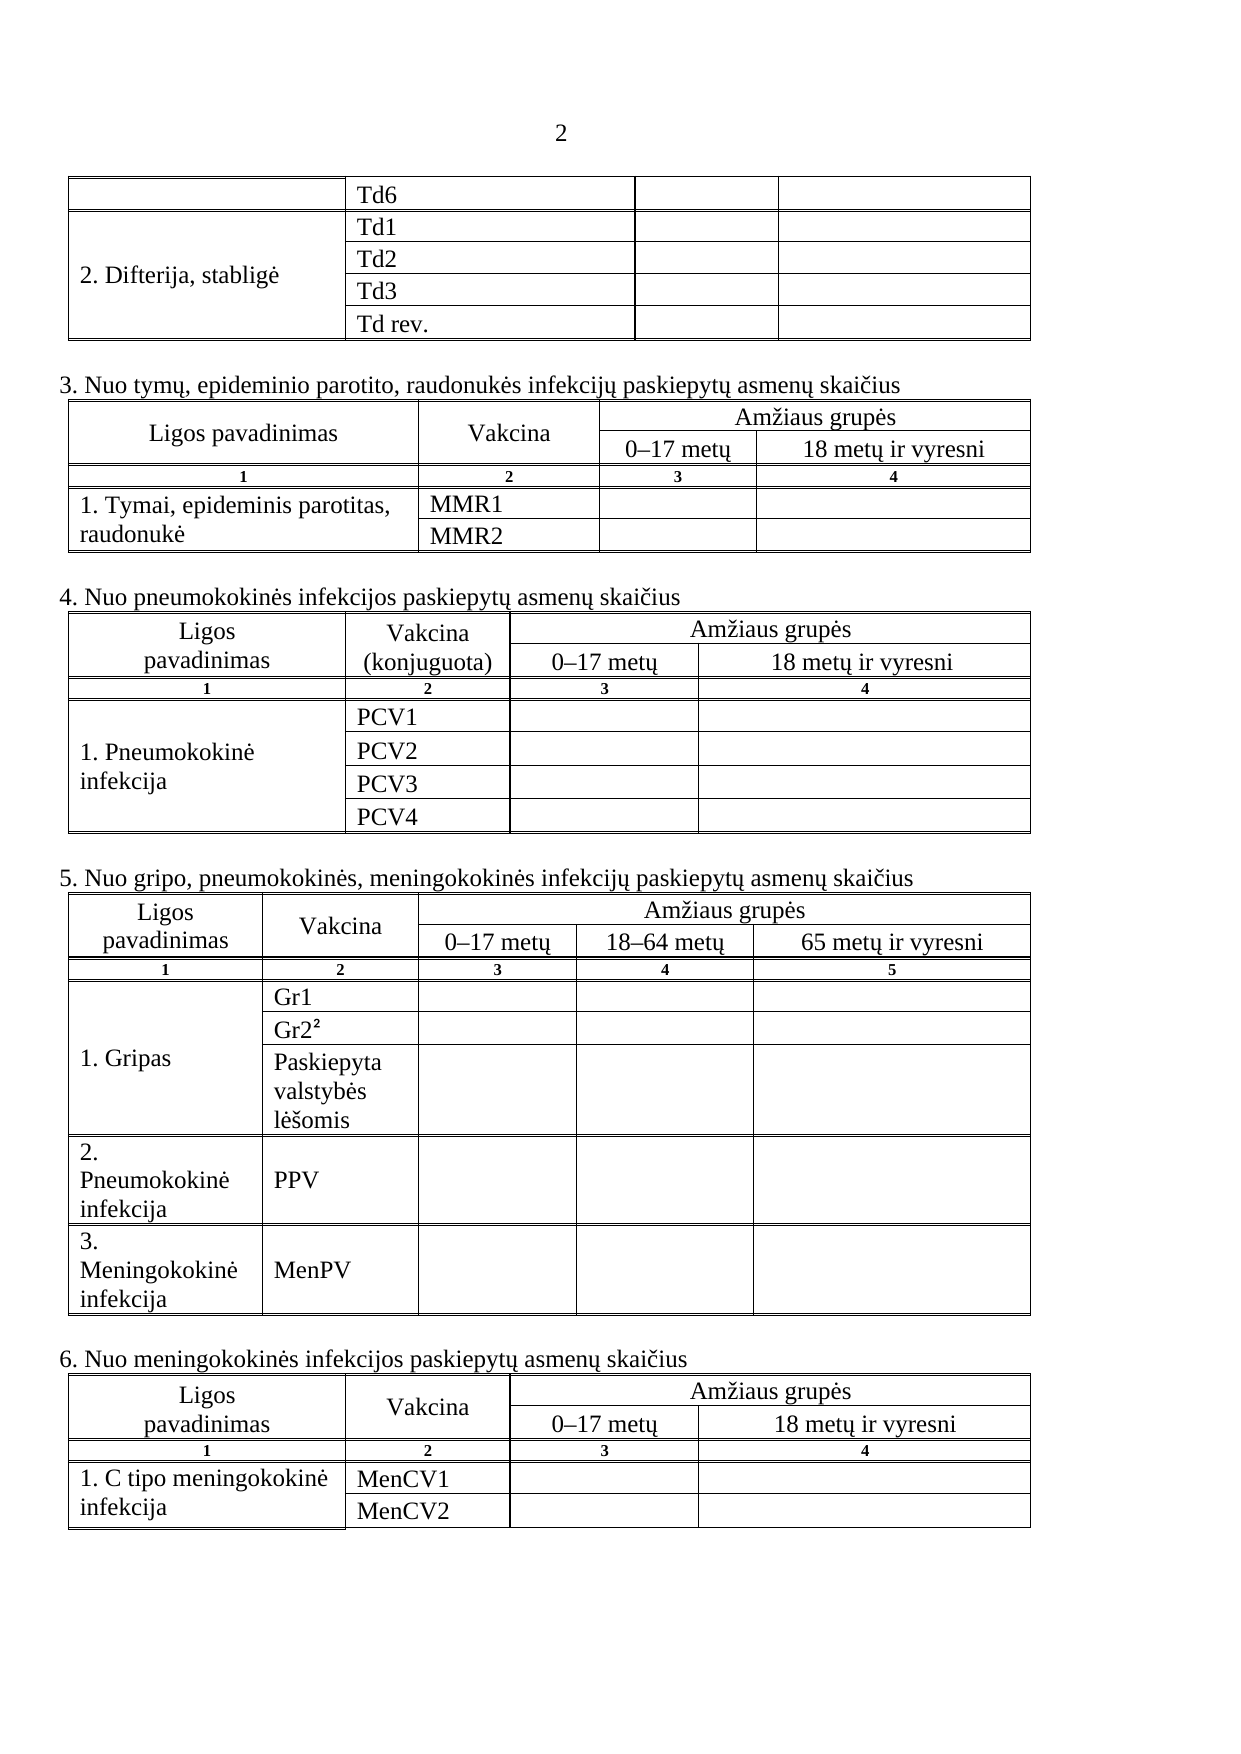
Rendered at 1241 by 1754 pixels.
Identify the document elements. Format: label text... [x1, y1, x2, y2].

table_cell 1. Gripas [69, 982, 262, 1134]
table_cell 2 [263, 960, 418, 979]
table_header Vakcina [419, 402, 599, 463]
table_cell [419, 1226, 576, 1312]
text 4. Nuo pneumokokinės infekcijos paskiepytų asmenų skaičius [59, 582, 1063, 611]
table_cell PPV [263, 1137, 418, 1223]
table_header Amžiaus grupės [600, 402, 1030, 430]
table_cell 0–17 metų [511, 1406, 698, 1438]
table_cell [699, 701, 1030, 731]
table_cell MenCV2 [346, 1494, 509, 1527]
table_cell [636, 212, 778, 241]
table_cell [699, 799, 1030, 831]
table_cell 1. C tipo meningokokinė infekcija [69, 1463, 345, 1527]
table_cell 4 [577, 960, 753, 979]
table_cell Gr2² [263, 1012, 418, 1044]
table_cell [511, 766, 698, 798]
table_cell [419, 982, 576, 1011]
table_cell Td3 [346, 274, 634, 304]
table_header Ligos pavadinimas [69, 1376, 345, 1438]
table_cell [600, 519, 756, 550]
table_cell [779, 242, 1030, 273]
table_header Amžiaus grupės [419, 895, 1030, 924]
table_cell [699, 1463, 1030, 1493]
table_cell [419, 1045, 576, 1134]
table_cell 0–17 metų [600, 431, 756, 463]
table_header Vakcina (konjuguota) [346, 614, 509, 676]
table_cell 4 [699, 679, 1030, 698]
table_cell 1 [69, 679, 345, 698]
table_header Ligos pavadinimas [69, 895, 262, 956]
text 6. Nuo meningokokinės infekcijos paskiepytų asmenų skaičius [59, 1344, 1063, 1373]
table_cell Paskiepyta valstybės lėšomis [263, 1045, 418, 1134]
table_cell [419, 1137, 576, 1223]
table_cell [636, 177, 778, 209]
table_header Vakcina [263, 895, 418, 956]
table_cell 18 metų ir vyresni [699, 1406, 1030, 1438]
table_cell 3 [511, 1441, 698, 1460]
table_header Amžiaus grupės [511, 614, 1030, 643]
table_cell [577, 982, 753, 1011]
text 5. Nuo gripo, pneumokokinės, meningokokinės infekcijų paskiepytų asmenų skaičius [59, 863, 1063, 892]
table_cell [779, 306, 1030, 338]
table_cell MenCV1 [346, 1463, 509, 1493]
table_cell 0–17 metų [511, 644, 698, 676]
table_cell [757, 519, 1030, 550]
table_cell Td1 [346, 212, 634, 241]
table_cell [636, 274, 778, 304]
table_cell 2 [346, 679, 509, 698]
table_cell [699, 1494, 1030, 1527]
table_cell 1. Tymai, epideminis parotitas, raudonukė [69, 489, 418, 550]
table_header Vakcina [346, 1376, 509, 1438]
table_header Ligos pavadinimas [69, 402, 418, 463]
table_cell [779, 274, 1030, 304]
table_header Ligos pavadinimas [69, 614, 345, 676]
table_cell [511, 1463, 698, 1493]
table_cell [636, 306, 778, 338]
table_cell 3. Meningokokinė infekcija [69, 1226, 262, 1312]
table_cell PCV1 [346, 701, 509, 731]
table_cell 1 [69, 960, 262, 979]
table_cell PCV2 [346, 732, 509, 764]
table_cell MMR1 [419, 489, 599, 517]
table_cell Gr1 [263, 982, 418, 1011]
table_cell [69, 179, 345, 209]
table_cell 1 [69, 466, 418, 486]
table_cell 2 [419, 466, 599, 486]
table_cell 4 [699, 1441, 1030, 1460]
table_cell [577, 1226, 753, 1312]
table_cell [636, 242, 778, 273]
table_cell PCV4 [346, 799, 509, 831]
table_cell [699, 732, 1030, 764]
table_cell Td2 [346, 242, 634, 273]
table_cell [511, 732, 698, 764]
table_cell 65 metų ir vyresni [754, 925, 1030, 956]
table_cell [754, 1137, 1030, 1223]
table_cell 2. Pneumokokinė infekcija [69, 1137, 262, 1223]
table_cell PCV3 [346, 766, 509, 798]
table_cell 0–17 metų [419, 925, 576, 956]
table_cell [757, 489, 1030, 517]
table_cell [754, 1226, 1030, 1312]
table_cell [600, 489, 756, 517]
table_cell 3 [419, 960, 576, 979]
table_cell [754, 1012, 1030, 1044]
table_header Amžiaus grupės [511, 1376, 1030, 1405]
table_cell [779, 177, 1030, 209]
table_cell 2 [346, 1441, 509, 1460]
table_cell [577, 1137, 753, 1223]
table_cell 18 metų ir vyresni [699, 644, 1030, 676]
table_cell 1 [69, 1441, 345, 1460]
table_cell 18 metų ir vyresni [757, 431, 1030, 463]
table_cell 5 [754, 960, 1030, 979]
table_cell [577, 1045, 753, 1134]
table_cell Td rev. [346, 306, 634, 338]
table_cell [754, 1045, 1030, 1134]
table_cell [511, 799, 698, 831]
table_cell [577, 1012, 753, 1044]
table_cell 4 [757, 466, 1030, 486]
table_cell Td6 [346, 177, 634, 209]
table_cell 3 [600, 466, 756, 486]
table_cell [419, 1012, 576, 1044]
table_cell MenPV [263, 1226, 418, 1312]
table_cell 1. Pneumokokinė infekcija [69, 701, 345, 831]
table_cell 3 [511, 679, 698, 698]
table_cell 18–64 metų [577, 925, 753, 956]
text 3. Nuo tymų, epideminio parotito, raudonukės infekcijų paskiepytų asmenų skaičius [59, 370, 1063, 398]
table_cell [511, 1494, 698, 1527]
table_cell [511, 701, 698, 731]
table_cell MMR2 [419, 519, 599, 550]
table_cell [779, 212, 1030, 241]
table_cell [754, 982, 1030, 1011]
table_cell 2. Difterija, stabligė [69, 212, 345, 338]
table_cell [699, 766, 1030, 798]
